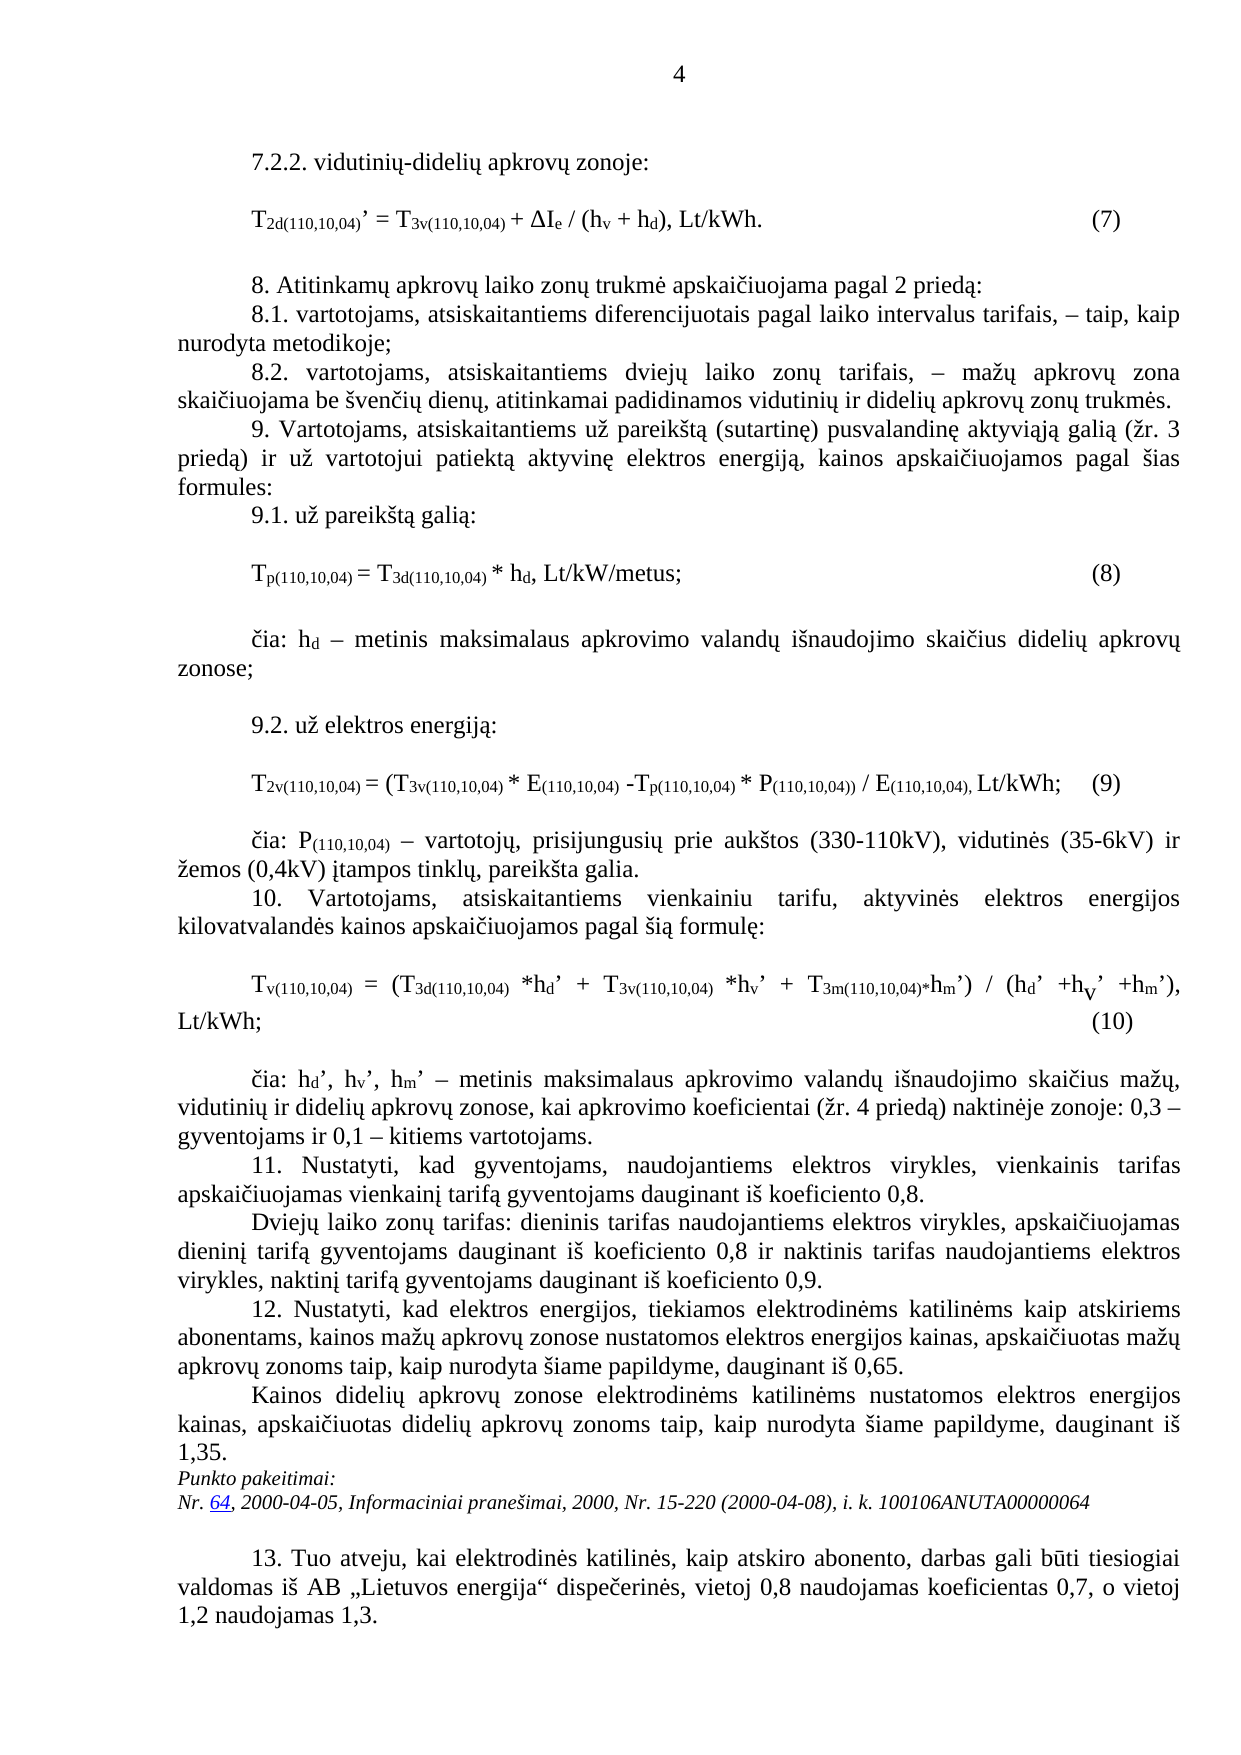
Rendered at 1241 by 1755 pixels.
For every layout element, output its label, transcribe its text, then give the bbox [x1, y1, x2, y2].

text 8.2. vartotojams, atsiskaitantiems dviejų laiko zonų tarifais, – mažų apkrovų zona skaičiuojama be švenčių dienų, atitinkamai padidinamos vidutinių ir didelių apkrovų zonų trukmės. [177, 357, 1181, 414]
text T2v(110,10,04) = (T3v(110,10,04) * E(110,10,04) -Tp(110,10,04) * P(110,10,04)) / E(110,10,04), Lt/kWh; (9) [177, 768, 1181, 796]
text 7.2.2. vidutinių-didelių apkrovų zonoje: [177, 147, 1181, 176]
text čia: hd’, hv’, hm’ – metinis maksimalaus apkrovimo valandų išnaudojimo skaičius mažų, vidutinių ir didelių apkrovų zonose, kai apkrovimo koeficientai (žr. 4 priedą) naktinėje zonoje: 0,3 – gyventojams ir 0,1 – kitiems vartotojams. [177, 1064, 1181, 1150]
text 13. Tuo atveju, kai elektrodinės katilinės, kaip atskiro abonento, darbas gali būti tiesiogiai valdomas iš AB „Lietuvos energija“ dispečerinės, vietoj 0,8 naudojamas koeficientas 0,7, o vietoj 1,2 naudojamas 1,3. [177, 1543, 1181, 1629]
text 9.1. už pareikštą galią: [177, 500, 1181, 529]
text čia: hd – metinis maksimalaus apkrovimo valandų išnaudojimo skaičius didelių apkrovų zonose; [177, 624, 1181, 681]
text T2d(110,10,04)’ = T3v(110,10,04) + ΔIe / (hv + hd), Lt/kWh. (7) [177, 204, 1181, 242]
text Nr. 64, 2000-04-05, Informaciniai pranešimai, 2000, Nr. 15-220 (2000-04-08), i. k. 100106ANUTA00000064 [177, 1490, 1181, 1514]
text Kainos didelių apkrovų zonose elektrodinėms katilinėms nustatomos elektros energijos kainas, apskaičiuotas didelių apkrovų zonoms taip, kaip nurodyta šiame papildyme, dauginant iš 1,35. [177, 1380, 1181, 1466]
text 10. Vartotojams, atsiskaitantiems vienkainiu tarifu, aktyvinės elektros energijos kilovatvalandės kainos apskaičiuojamos pagal šią formulę: [177, 883, 1181, 940]
text 12. Nustatyti, kad elektros energijos, tiekiamos elektrodinėms katilinėms kaip atskiriems abonentams, kainos mažų apkrovų zonose nustatomos elektros energijos kainas, apskaičiuotas mažų apkrovų zonoms taip, kaip nurodyta šiame papildyme, dauginant iš 0,65. [177, 1294, 1181, 1380]
text 8. Atitinkamų apkrovų laiko zonų trukmė apskaičiuojama pagal 2 priedą: [177, 270, 1181, 299]
text 9.2. už elektros energiją: [177, 710, 1181, 739]
text Tv(110,10,04) = (T3d(110,10,04) *hd’ + T3v(110,10,04) *hv’ + T3m(110,10,04)*hm’) / (hd’ +hv’ +hm’), Lt/kWh; (10) [177, 969, 1181, 1035]
text 9. Vartotojams, atsiskaitantiems už pareikštą (sutartinę) pusvalandinę aktyviąją galią (žr. 3 priedą) ir už vartotojui patiektą aktyvinę elektros energiją, kainos apskaičiuojamos pagal šias formules: [177, 414, 1181, 500]
text 8.1. vartotojams, atsiskaitantiems diferencijuotais pagal laiko intervalus tarifais, – taip, kaip nurodyta metodikoje; [177, 299, 1181, 357]
text Dviejų laiko zonų tarifas: dieninis tarifas naudojantiems elektros virykles, apskaičiuojamas dieninį tarifą gyventojams dauginant iš koeficiento 0,8 ir naktinis tarifas naudojantiems elektros virykles, naktinį tarifą gyventojams dauginant iš koeficiento 0,9. [177, 1207, 1181, 1294]
text Tp(110,10,04) = T3d(110,10,04) * hd, Lt/kW/metus; (8) [177, 558, 1181, 595]
text 11. Nustatyti, kad gyventojams, naudojantiems elektros virykles, vienkainis tarifas apskaičiuojamas vienkainį tarifą gyventojams dauginant iš koeficiento 0,8. [177, 1150, 1181, 1207]
text Punkto pakeitimai: [177, 1466, 1181, 1490]
text čia: P(110,10,04) – vartotojų, prisijungusių prie aukštos (330-110kV), vidutinės (35-6kV) ir žemos (0,4kV) įtampos tinklų, pareikšta galia. [177, 825, 1181, 883]
